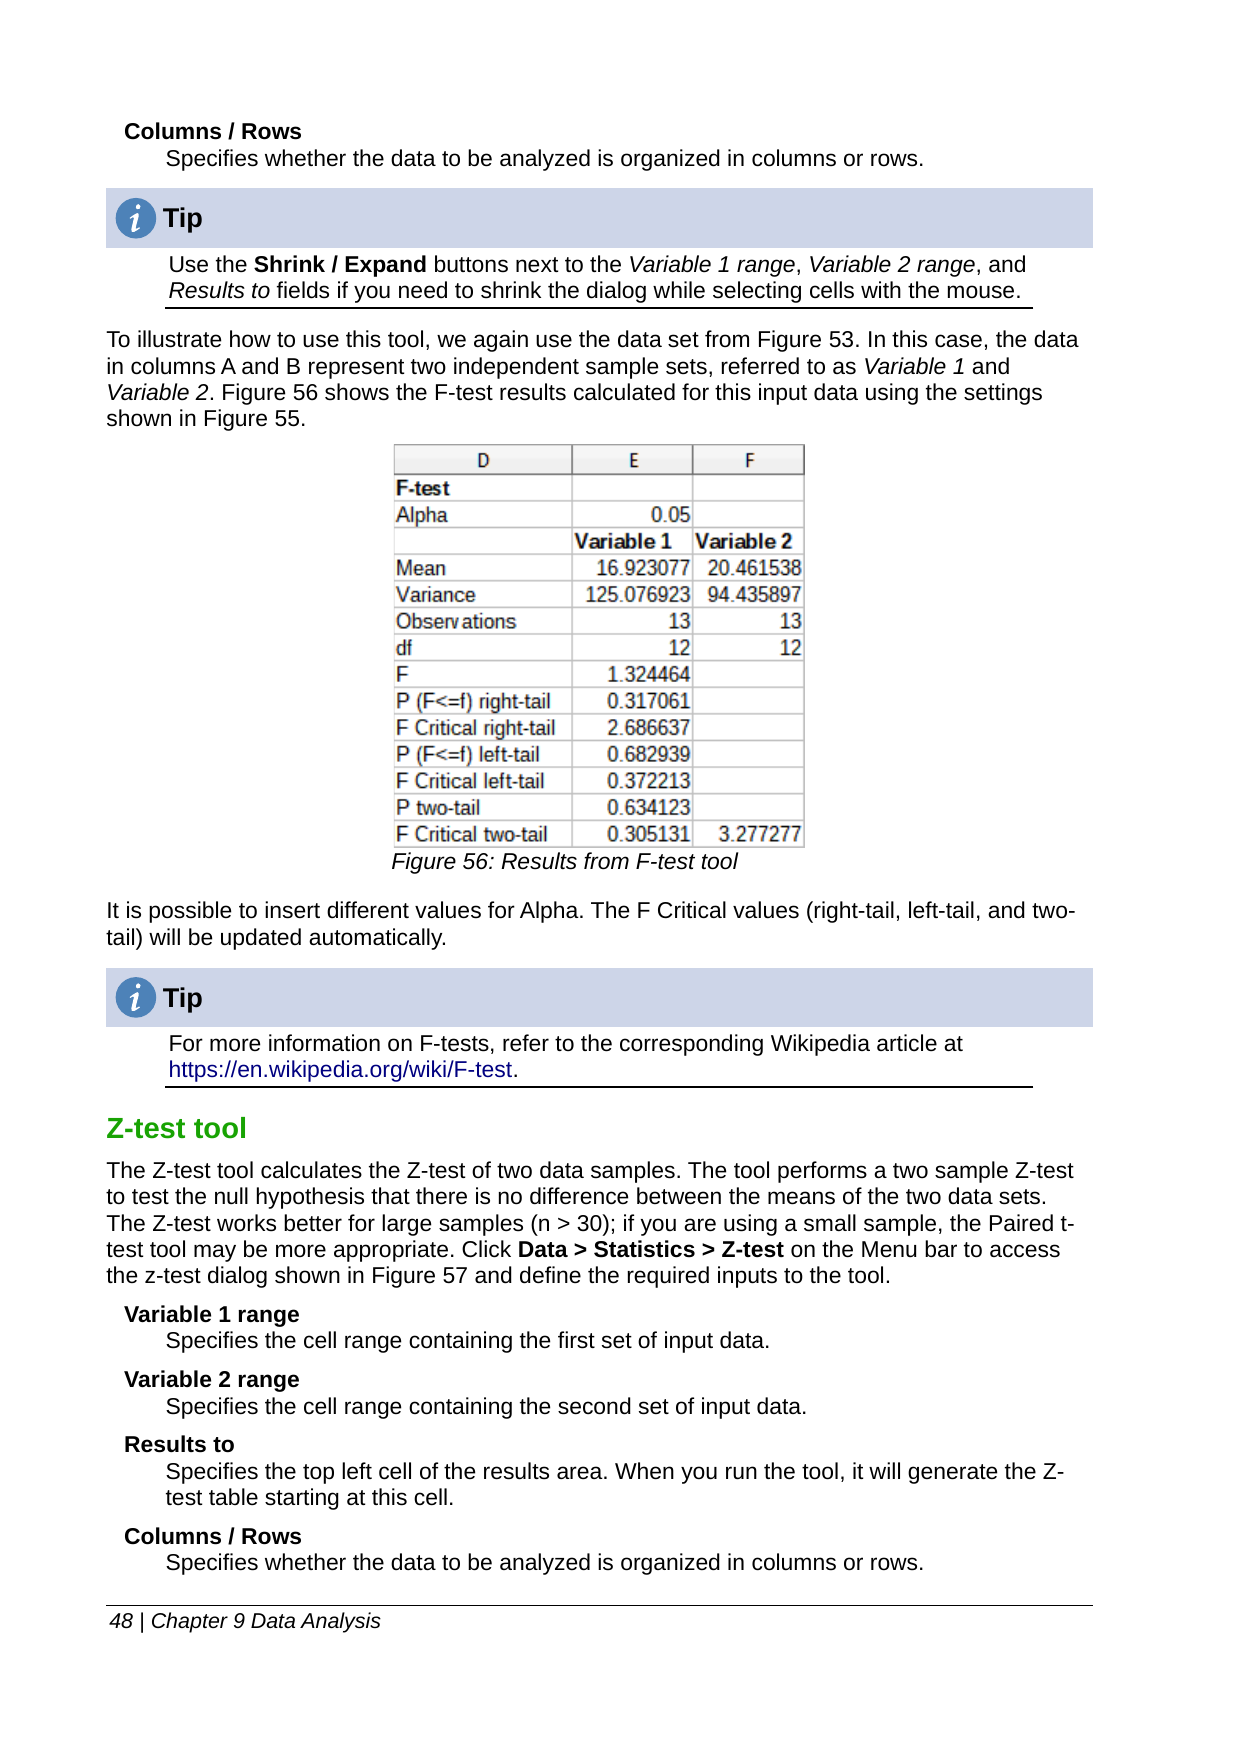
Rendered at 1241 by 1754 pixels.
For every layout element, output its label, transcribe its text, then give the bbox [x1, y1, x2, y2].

text Figure 56: Results from F-test tool [391, 444, 808, 874]
picture [393, 444, 805, 848]
text Variable 2 range [124, 1366, 1093, 1393]
text Columns / Rows [124, 1523, 1093, 1549]
text Specifies the cell range containing the first set of input data. [165, 1327, 1093, 1354]
text Variable 1 range [124, 1301, 1093, 1327]
text Specifies whether the data to be analyzed is organized in columns or rows. [165, 144, 1093, 171]
text Specifies the cell range containing the second set of input data. [165, 1393, 1093, 1419]
text The Z-test tool calculates the Z-test of two data samples. The tool performs a two sample Z-test to test the null hypothesis that there is no difference between the means of the two data sets. The Z-test works better for large samples (n > 30); if you are using a small sample, the Paired t-test tool may be more appropriate. Click Data > Statistics > Z-test on the Menu bar to access the z-test dialog shown in Figure 57 and define the required inputs to the tool. [106, 1157, 1093, 1288]
subtitle Tip [106, 188, 1093, 248]
text For more information on F-tests, refer to the corresponding Wikipedia article at https://en.wikipedia.org/wiki/F-test. [165, 1027, 1033, 1086]
subtitle Z-test tool [106, 1111, 1093, 1145]
text Use the Shrink / Expand buttons next to the Variable 1 range, Variable 2 range, and Results to fields if you need to shrink the dialog while selecting cells with the mouse. [165, 248, 1033, 307]
subtitle Tip [106, 968, 1093, 1027]
text Columns / Rows [124, 118, 1093, 144]
text Specifies whether the data to be analyzed is organized in columns or rows. [165, 1549, 1093, 1576]
text Specifies the top left cell of the results area. When you run the tool, it will generate the Z-test table starting at this cell. [165, 1458, 1093, 1511]
text To illustrate how to use this tool, we again use the data set from Figure 53. In this case, the data in columns A and B represent two independent sample sets, referred to as Variable 1 and Variable 2. Figure 56 shows the F-test results calculated for this input data using the settings shown in Figure 55. [106, 326, 1093, 432]
text Results to [124, 1431, 1093, 1458]
text It is possible to insert different values for Alpha. The F Critical values (right-tail, left-tail, and two-tail) will be updated automatically. [106, 897, 1093, 950]
